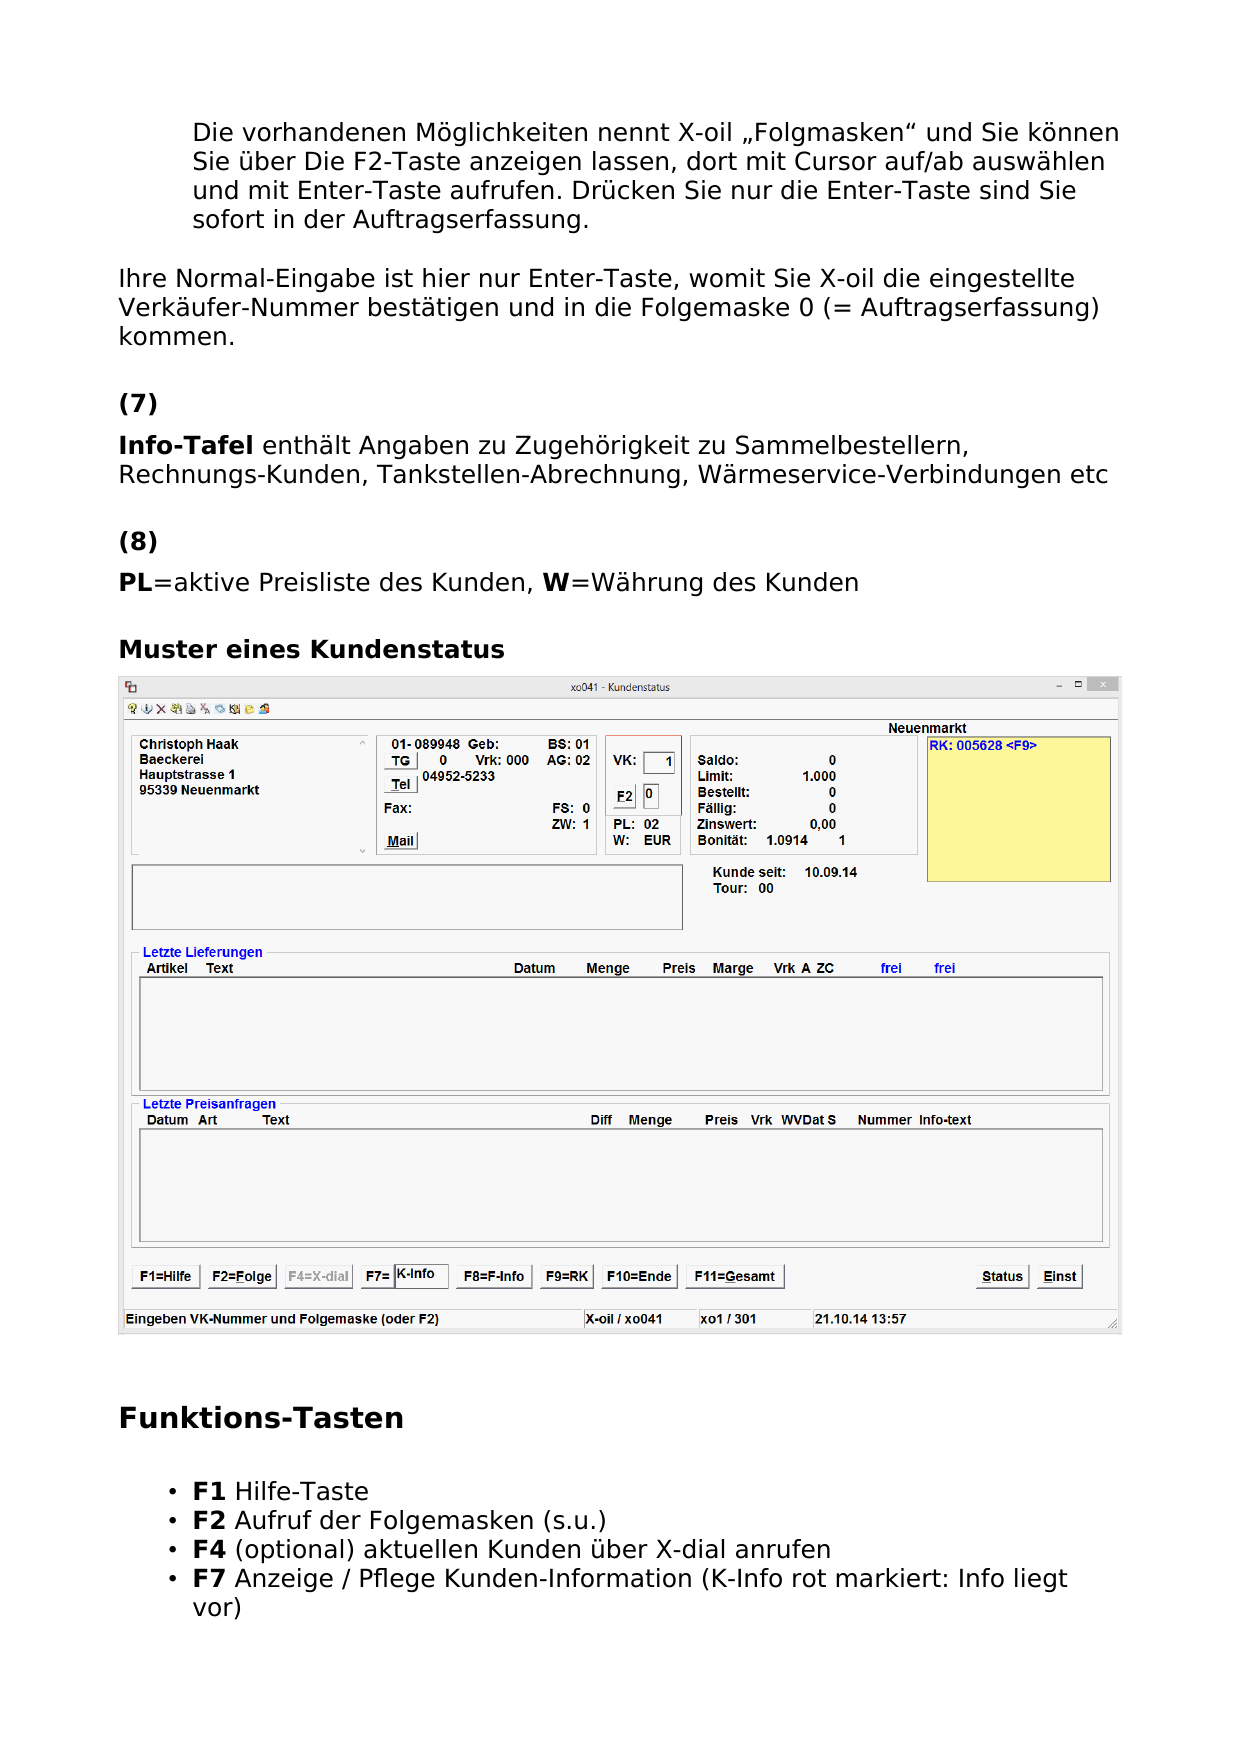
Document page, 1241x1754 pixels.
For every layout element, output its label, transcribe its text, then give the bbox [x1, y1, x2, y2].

subtitle (8) [118, 527, 1122, 556]
subtitle Muster eines Kundenstatus [118, 635, 1122, 664]
subtitle (7) [118, 389, 1122, 418]
list F7 Anzeige / Pflege Kunden-Information (K-Info rot markiert: Info liegt vor) [177, 1564, 1122, 1623]
list F4 (optional) aktuellen Kunden über X-dial anrufen [177, 1535, 1122, 1564]
picture [118, 676, 1123, 1335]
text Info-Tafel enthält Angaben zu Zugehörigkeit zu Sammelbestellern, Rechnungs-Kunden, Tankstellen-Abrechnung, Wärmeservice-Verbindungen etc [118, 431, 1122, 489]
list Die vorhandenen Möglichkeiten nennt X-oil „Folgmasken“ und Sie können Sie über Die F2-Taste anzeigen lassen, dort mit Cursor auf/ab auswählen und mit Enter-Taste aufrufen. Drücken Sie nur die Enter-Taste sind Sie sofort in der Auftragserfassung. [177, 118, 1122, 235]
text Ihre Normal-Eingabe ist hier nur Enter-Taste, womit Sie X-oil die eingestellte Verkäufer-Nummer bestätigen und in die Folgemaske 0 (= Auftragserfassung) kommen. [118, 264, 1122, 352]
list F1 Hilfe-Taste [177, 1477, 1122, 1506]
list F2 Aufruf der Folgemasken (s.u.) [177, 1506, 1122, 1535]
text PL=aktive Preisliste des Kunden, W=Währung des Kunden [118, 568, 1122, 598]
subtitle Funktions-Tasten [118, 1401, 1122, 1435]
